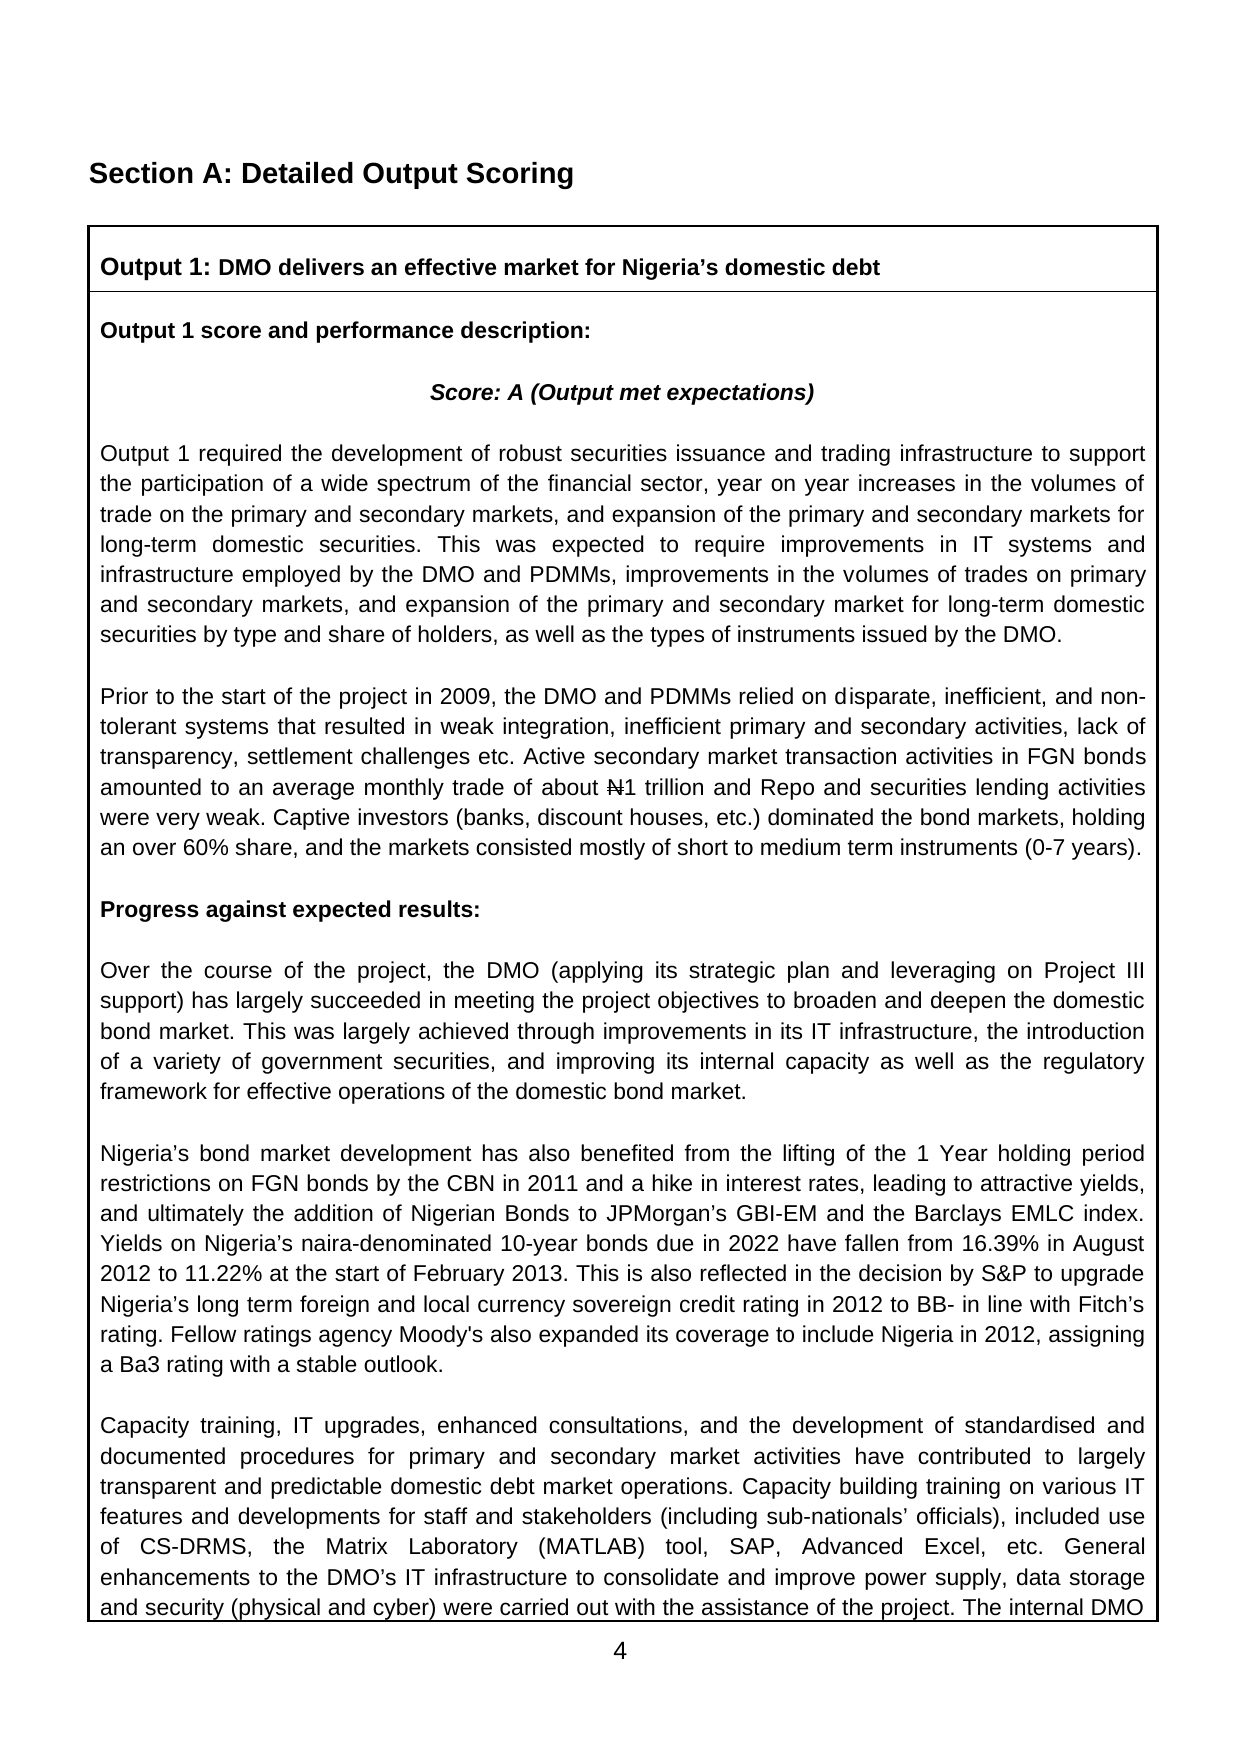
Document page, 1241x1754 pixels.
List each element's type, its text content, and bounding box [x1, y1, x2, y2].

table_header Output 1: DMO delivers an effective market for Nigeria’s domestic debt [90, 227, 1156, 291]
subtitle Section A: Detailed Output Scoring [89, 156, 1152, 190]
table_cell Progress against expected results: Over the course of the project, the DMO (applying its strategic plan and leveraging on Project III support) has largely succeeded in meeting the project objectives to broaden and deepen the domestic bond market. This was largely achieved through improvements in its IT infrastructure, the introduction of a variety of government securities, and improving its internal capacity as well as the regulatory framework for effective operations of the domestic bond market. Nigeria’s bond market development has also benefited from the lifting of the 1 Year holding period restrictions on FGN bonds by the CBN in 2011 and a hike in interest rates, leading to attractive yields, and ultimately the addition of Nigerian Bonds to JPMorgan’s GBI-EM and the Barclays EMLC index. Yields on Nigeria’s naira-denominated 10-year bonds due in 2022 have fallen from 16.39% in August 2012 to 11.22% at the start of February 2013. This is also reflected in the decision by S&P to upgrade Nigeria’s long term foreign and local currency sovereign credit rating in 2012 to BB- in line with Fitch’s rating. Fellow ratings agency Moody's also expanded its coverage to include Nigeria in 2012, assigning a Ba3 rating with a stable outlook. Capacity training, IT upgrades, enhanced consultations, and the development of standardised and documented procedures for primary and secondary market activities have contributed to largely transparent and predictable domestic debt market operations. Capacity building training on various IT features and developments for staff and stakeholders (including sub-nationals’ officials), included use of CS-DRMS, the Matrix Laboratory (MATLAB) tool, SAP, Advanced Excel, etc. General enhancements to the DMO’s IT infrastructure to consolidate and improve power supply, data storage and security (physical and cyber) were carried out with the assistance of the project. The internal DMO [90, 871, 1156, 1620]
table_cell Output 1 score and performance description: Score: A (Output met expectations) Output 1 required the development of robust securities issuance and trading infrastructure to support the participation of a wide spectrum of the financial sector, year on year increases in the volumes of trade on the primary and secondary markets, and expansion of the primary and secondary markets for long-term domestic securities. This was expected to require improvements in IT systems and infrastructure employed by the DMO and PDMMs, improvements in the volumes of trades on primary and secondary markets, and expansion of the primary and secondary market for long-term domestic securities by type and share of holders, as well as the types of instruments issued by the DMO. Prior to the start of the project in 2009, the DMO and PDMMs relied on disparate, inefficient, and non-tolerant systems that resulted in weak integration, inefficient primary and secondary activities, lack of transparency, settlement challenges etc. Active secondary market transaction activities in FGN bonds amounted to an average monthly trade of about N1 trillion and Repo and securities lending activities were very weak. Captive investors (banks, discount houses, etc.) dominated the bond markets, holding an over 60% share, and the markets consisted mostly of short to medium term instruments (0-7 years). [90, 292, 1156, 871]
